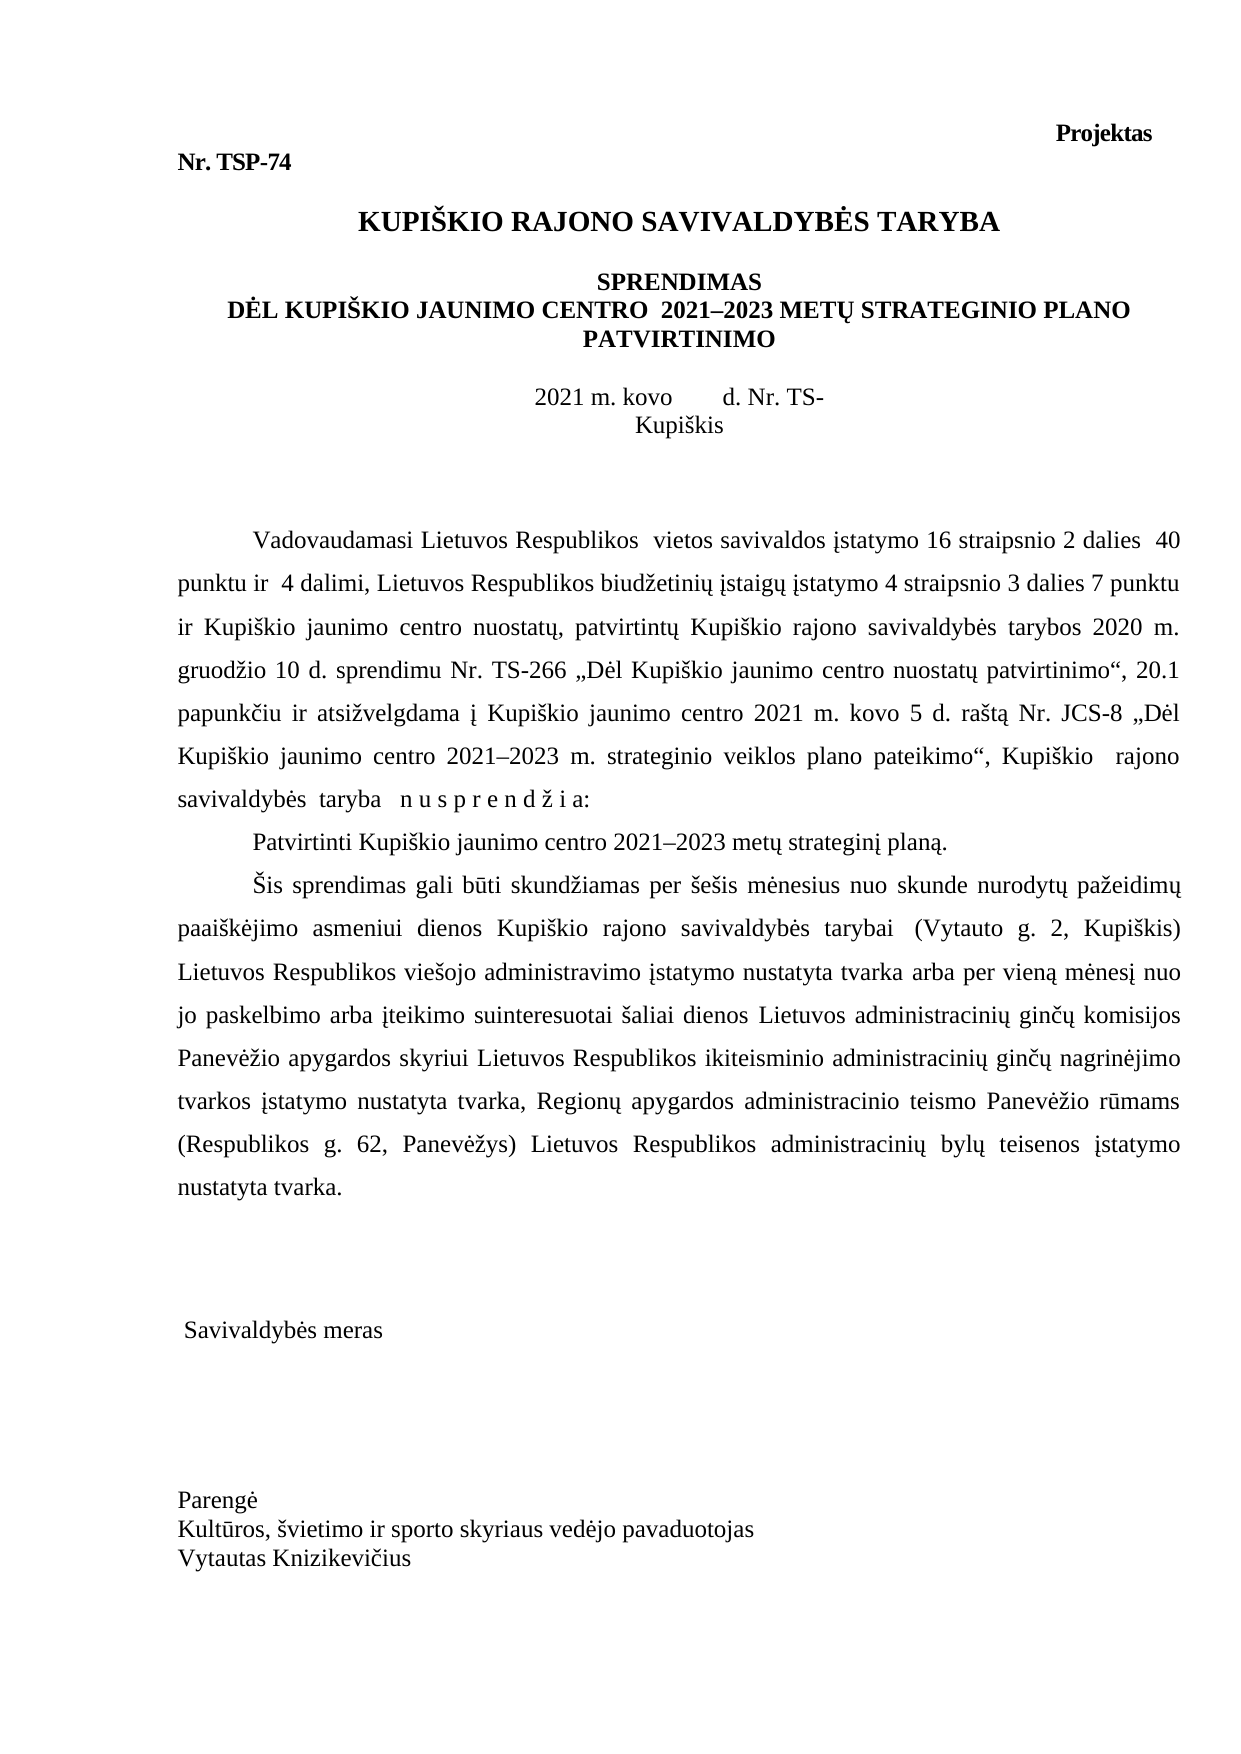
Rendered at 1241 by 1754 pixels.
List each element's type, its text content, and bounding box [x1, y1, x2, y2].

text Savivaldybės meras [177, 1315, 1181, 1344]
text Šis sprendimas gali būti skundžiamas per šešis mėnesius nuo skunde nurodytų pažeidimų paaiškėjimo asmeniui dienos Kupiškio rajono savivaldybės tarybai (Vytauto g. 2, Kupiškis) Lietuvos Respublikos viešojo administravimo įstatymo nustatyta tvarka arba per vieną mėnesį nuo jo paskelbimo arba įteikimo suinteresuotai šaliai dienos Lietuvos administracinių ginčų komisijos Panevėžio apygardos skyriui Lietuvos Respublikos ikiteisminio administracinių ginčų nagrinėjimo tvarkos įstatymo nustatyta tvarka, Regionų apygardos administracinio teismo Panevėžio rūmams (Respublikos g. 62, Panevėžys) Lietuvos Respublikos administracinių bylų teisenos įstatymo nustatyta tvarka. [177, 870, 1181, 1201]
text Kupiškis [177, 410, 1181, 439]
text Kultūros, švietimo ir sporto skyriaus vedėjo pavaduotojas [177, 1514, 1181, 1543]
text Parengė [177, 1485, 1181, 1514]
text KUPIŠKIO RAJONO SAVIVALDYBĖS TARYBA [177, 204, 1181, 238]
text 2021 m. kovo d. Nr. TS- [177, 382, 1181, 410]
text Vadovaudamasi Lietuvos Respublikos vietos savivaldos įstatymo 16 straipsnio 2 dalies 40 punktu ir 4 dalimi, Lietuvos Respublikos biudžetinių įstaigų įstatymo 4 straipsnio 3 dalies 7 punktu ir Kupiškio jaunimo centro nuostatų, patvirtintų Kupiškio rajono savivaldybės tarybos 2020 m. gruodžio 10 d. sprendimu Nr. TS-266 „Dėl Kupiškio jaunimo centro nuostatų patvirtinimo“, 20.1 papunkčiu ir atsižvelgdama į Kupiškio jaunimo centro 2021 m. kovo 5 d. raštą Nr. JCS-8 „Dėl Kupiškio jaunimo centro 2021–2023 m. strateginio veiklos plano pateikimo“, Kupiškio rajono savivaldybės taryba n u s p r e n d ž i a: [177, 525, 1181, 813]
text Patvirtinti Kupiškio jaunimo centro 2021–2023 metų strateginį planą. [177, 827, 1181, 856]
text DĖL KUPIŠKIO JAUNIMO CENTRO 2021–2023 METŲ STRATEGINIO PLANO PATVIRTINIMO [177, 295, 1181, 353]
text Vytautas Knizikevičius [177, 1543, 1181, 1572]
text SPRENDIMAS [177, 267, 1181, 295]
text Projektas Nr. TSP-74 [177, 118, 1181, 176]
